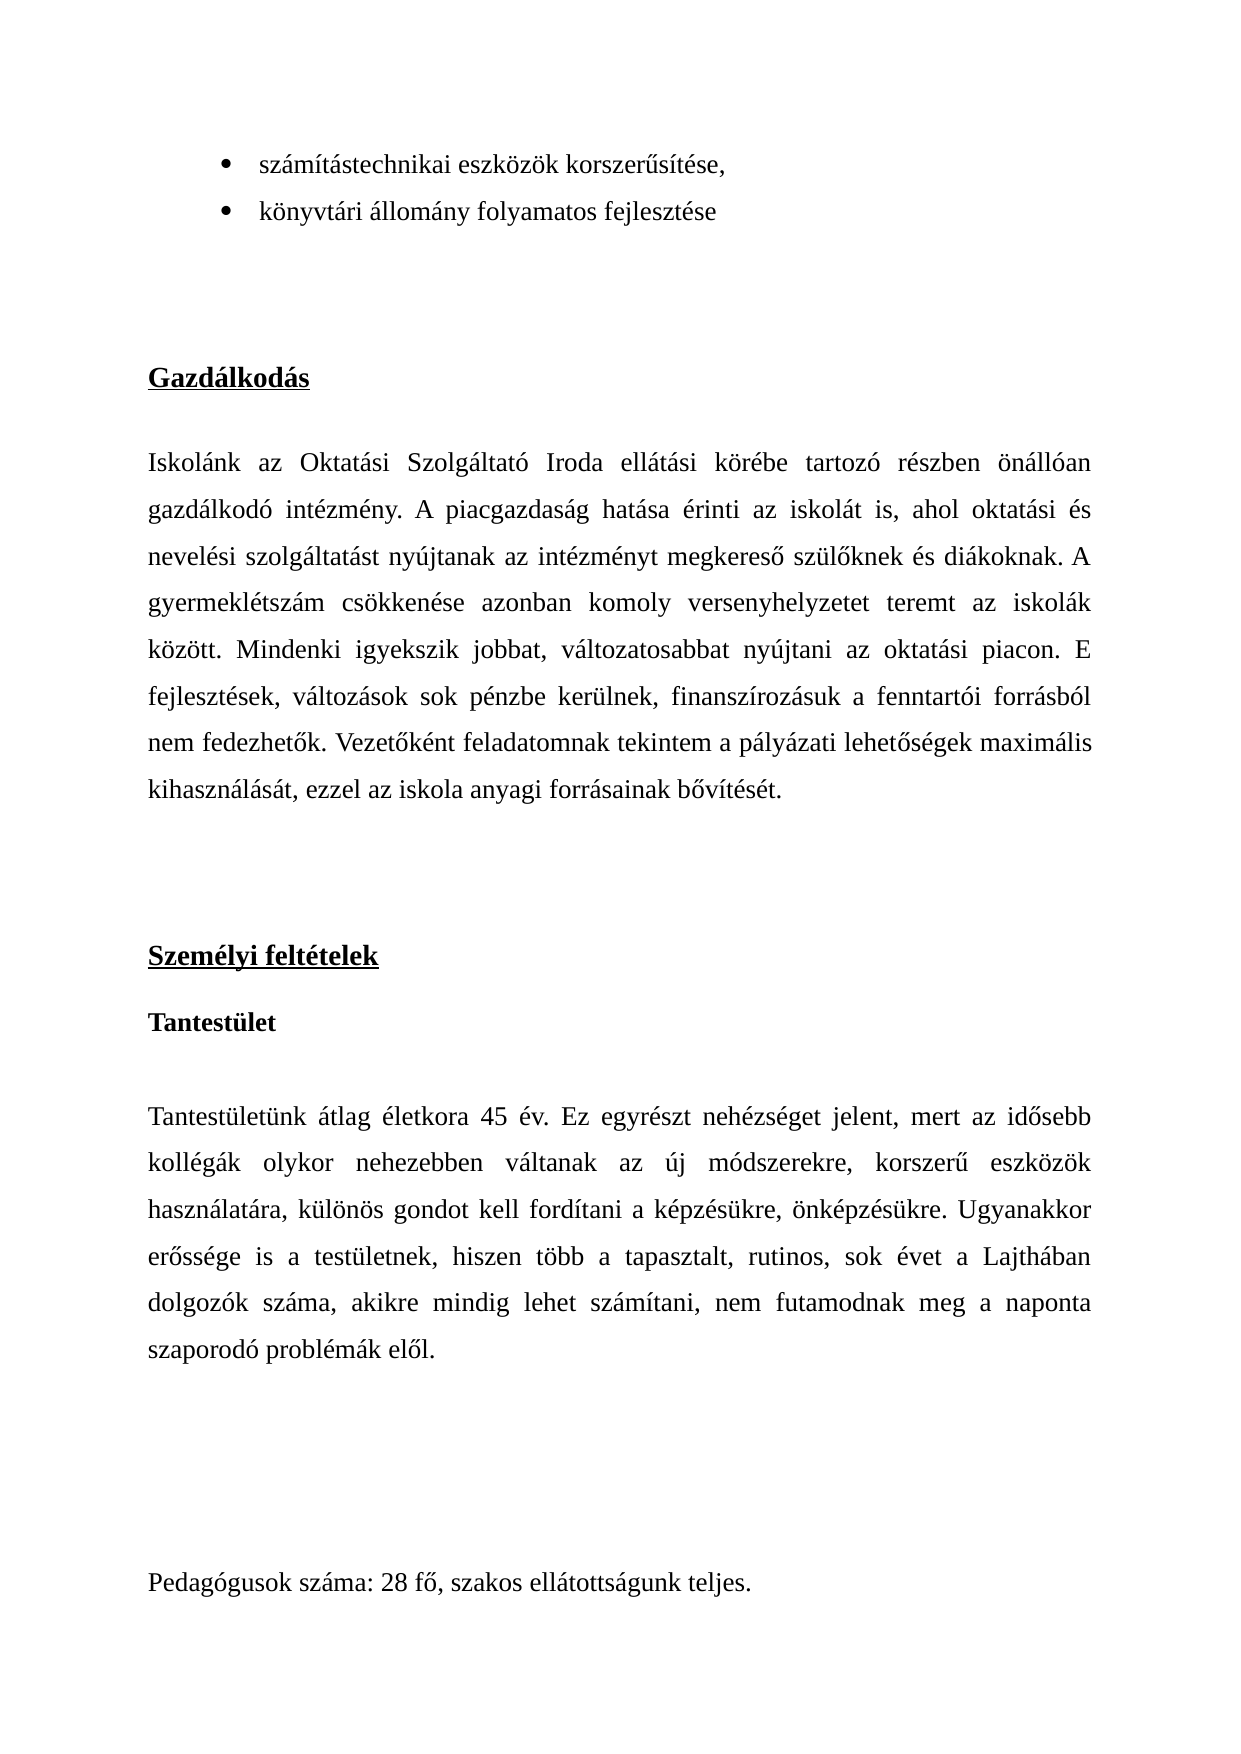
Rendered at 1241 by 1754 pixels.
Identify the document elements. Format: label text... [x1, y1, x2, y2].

text Tantestület [148, 1006, 1092, 1038]
list számítástechnikai eszközök korszerűsítése, [221, 148, 1092, 179]
list könyvtári állomány folyamatos fejlesztése [221, 194, 1092, 226]
subtitle Gazdálkodás [148, 360, 1092, 393]
text Pedagógusok száma: 28 fő, szakos ellátottságunk teljes. [148, 1566, 1092, 1598]
subtitle Személyi feltételek [148, 938, 1092, 971]
text Tantestületünk átlag életkora 45 év. Ez egyrészt nehézséget jelent, mert az idősebb kollégák olykor nehezebben váltanak az új módszerekre, korszerű eszközök használatára, különös gondot kell fordítani a képzésükre, önképzésükre. Ugyanakkor erőssége is a testületnek, hiszen több a tapasztalt, rutinos, sok évet a Lajthában dolgozók száma, akikre mindig lehet számítani, nem futamodnak meg a naponta szaporodó problémák elől. [148, 1100, 1092, 1364]
text Iskolánk az Oktatási Szolgáltató Iroda ellátási körébe tartozó részben önállóan gazdálkodó intézmény. A piacgazdaság hatása érinti az iskolát is, ahol oktatási és nevelési szolgáltatást nyújtanak az intézményt megkereső szülőknek és diákoknak. A gyermeklétszám csökkenése azonban komoly versenyhelyzetet teremt az iskolák között. Mindenki igyekszik jobbat, változatosabbat nyújtani az oktatási piacon. E fejlesztések, változások sok pénzbe kerülnek, finanszírozásuk a fenntartói forrásból nem fedezhetők. Vezetőként feladatomnak tekintem a pályázati lehetőségek maximális kihasználását, ezzel az iskola anyagi forrásainak bővítését. [148, 446, 1092, 804]
